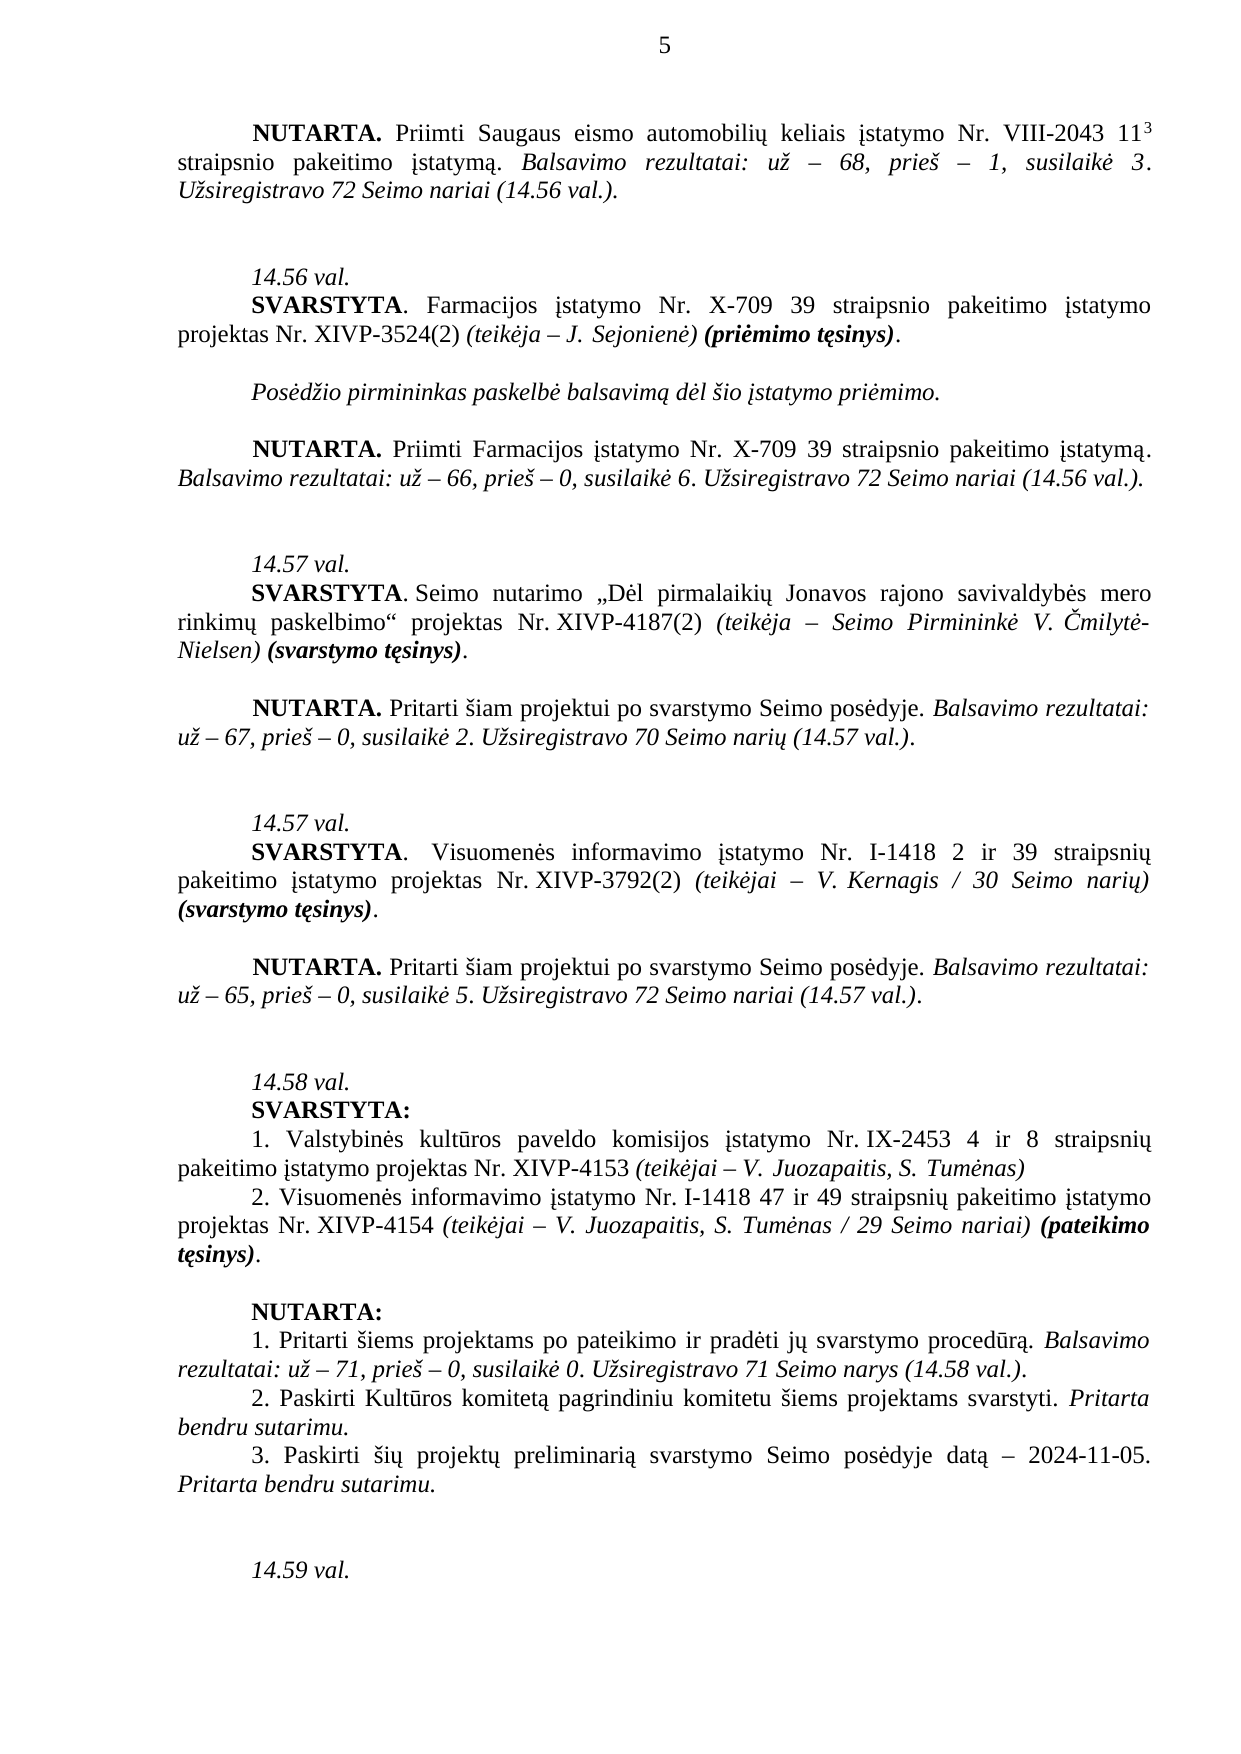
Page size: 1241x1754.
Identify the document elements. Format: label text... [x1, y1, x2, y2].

text NUTARTA. Priimti Saugaus eismo automobilių keliais įstatymo Nr. VIII-2043 113 straipsnio pakeitimo įstatymą. Balsavimo rezultatai: už – 68, prieš – 1, susilaikė 3. Užsiregistravo 72 Seimo nariai (14.56 val.). [177, 118, 1152, 204]
text Posėdžio pirmininkas paskelbė balsavimą dėl šio įstatymo priėmimo. [177, 377, 1152, 406]
text NUTARTA. Pritarti šiam projektui po svarstymo Seimo posėdyje. Balsavimo rezultatai: už – 65, prieš – 0, susilaikė 5. Užsiregistravo 72 Seimo nariai (14.57 val.). [177, 952, 1152, 1009]
text SVARSTYTA. Visuomenės informavimo įstatymo Nr. I-1418 2 ir 39 straipsnių pakeitimo įstatymo projektas Nr. XIVP-3792(2) (teikėjai – V. Kernagis / 30 Seimo narių) (svarstymo tęsinys). [177, 837, 1152, 923]
text 1. Pritarti šiems projektams po pateikimo ir pradėti jų svarstymo procedūrą. Balsavimo rezultatai: už – 71, prieš – 0, susilaikė 0. Užsiregistravo 71 Seimo narys (14.58 val.). [177, 1326, 1152, 1383]
text SVARSTYTA. Seimo nutarimo „Dėl pirmalaikių Jonavos rajono savivaldybės mero rinkimų paskelbimo“ projektas Nr. XIVP-4187(2) (teikėja – Seimo Pirmininkė V. Čmilytė-Nielsen) (svarstymo tęsinys). [177, 578, 1152, 664]
text 14.57 val. [177, 549, 1152, 578]
text 14.57 val. [177, 808, 1152, 837]
text SVARSTYTA. Farmacijos įstatymo Nr. X-709 39 straipsnio pakeitimo įstatymo projektas Nr. XIVP-3524(2) (teikėja – J. Sejonienė) (priėmimo tęsinys). [177, 291, 1152, 348]
text NUTARTA. Priimti Farmacijos įstatymo Nr. X-709 39 straipsnio pakeitimo įstatymą. Balsavimo rezultatai: už – 66, prieš – 0, susilaikė 6. Užsiregistravo 72 Seimo nariai (14.56 val.). [177, 434, 1152, 492]
text NUTARTA. Pritarti šiam projektui po svarstymo Seimo posėdyje. Balsavimo rezultatai: už – 67, prieš – 0, susilaikė 2. Užsiregistravo 70 Seimo narių (14.57 val.). [177, 693, 1152, 751]
text 3. Paskirti šių projektų preliminarią svarstymo Seimo posėdyje datą – 2024-11-05. Pritarta bendru sutarimu. [177, 1441, 1152, 1498]
text SVARSTYTA: [177, 1096, 1152, 1124]
text 14.58 val. [177, 1067, 1152, 1096]
text 1. Valstybinės kultūros paveldo komisijos įstatymo Nr. IX-2453 4 ir 8 straipsnių pakeitimo įstatymo projektas Nr. XIVP-4153 (teikėjai – V. Juozapaitis, S. Tumėnas) [177, 1124, 1152, 1182]
text NUTARTA: [177, 1297, 1152, 1326]
text 2. Visuomenės informavimo įstatymo Nr. I-1418 47 ir 49 straipsnių pakeitimo įstatymo projektas Nr. XIVP-4154 (teikėjai – V. Juozapaitis, S. Tumėnas / 29 Seimo nariai) (pateikimo tęsinys). [177, 1182, 1152, 1268]
text 14.56 val. [177, 262, 1152, 291]
text 14.59 val. [177, 1556, 1152, 1584]
text 2. Paskirti Kultūros komitetą pagrindiniu komitetu šiems projektams svarstyti. Pritarta bendru sutarimu. [177, 1383, 1152, 1441]
